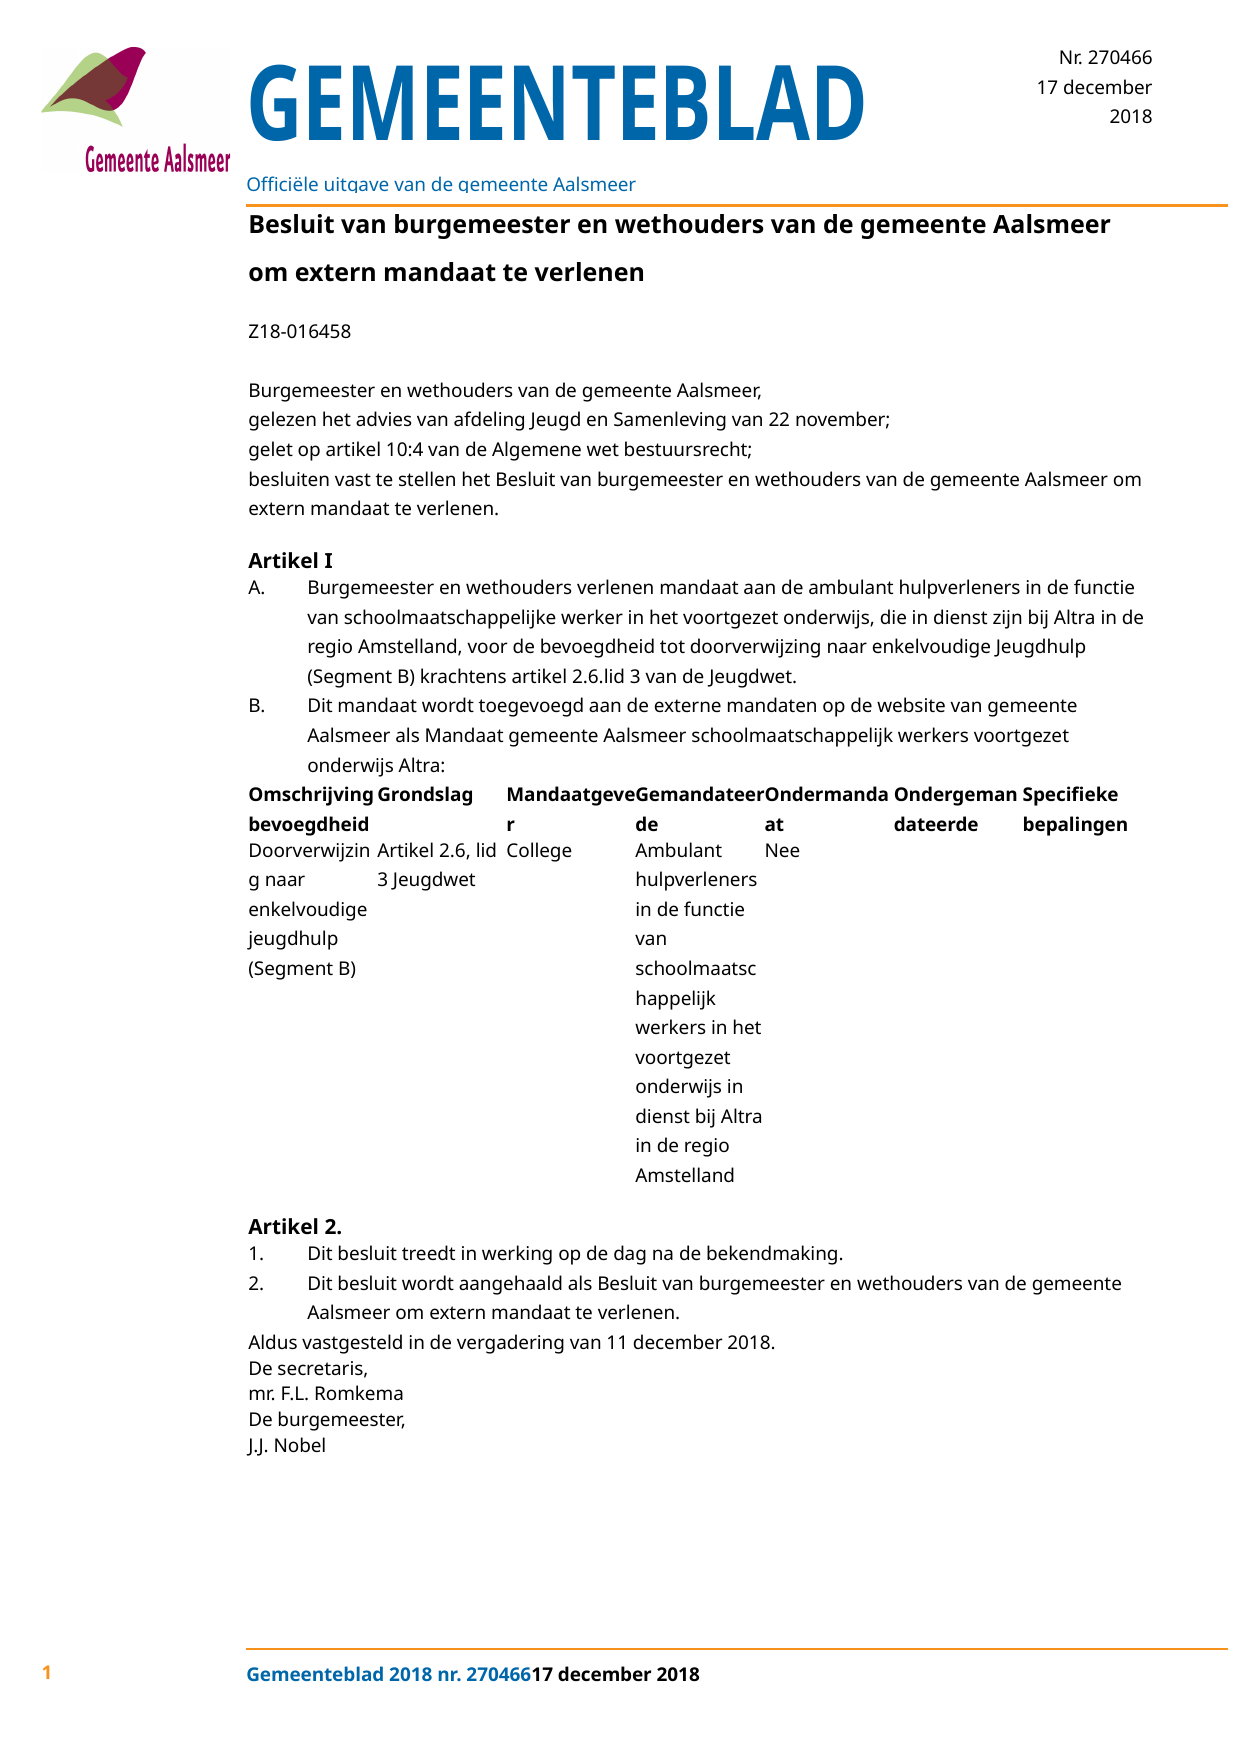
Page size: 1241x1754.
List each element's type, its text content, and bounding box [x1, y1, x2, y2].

text besluiten vast te stellen het Besluit van burgemeester en wethouders van de gemeente Aalsmeer om extern mandaat te verlenen. [248, 466, 1152, 521]
table_header Mandaatgever [506, 781, 635, 837]
table_header Ondermandaat [764, 781, 893, 837]
table_header Gemandateerde [635, 781, 764, 837]
table_header Ondergemandateerde [894, 781, 1022, 837]
text mr. F.L. Romkema [248, 1381, 1152, 1406]
table_cell [894, 837, 1022, 1188]
table_header Omschrijving bevoegdheid [248, 781, 377, 837]
list Dit mandaat wordt toegevoegd aan de externe mandaten op de website van gemeente Aalsmeer als Mandaat gemeente Aalsmeer schoolmaatschappelijk werkers voortgezet onderwijs Altra: [248, 693, 1152, 777]
text gelezen het advies van afdeling Jeugd en Samenleving van 22 november; [248, 407, 1152, 432]
table_header Grondslag [377, 781, 506, 837]
text Artikel 2. [248, 1212, 1152, 1240]
table_cell Ambulant hulpverleners in de functie van schoolmaatschappelijk werkers in het voortgezet onderwijs in dienst bij Altra in de regio Amstelland [635, 837, 764, 1188]
text gelet op artikel 10:4 van de Algemene wet bestuursrecht; [248, 436, 1152, 462]
table_cell Doorverwijzing naar enkelvoudige jeugdhulp (Segment B) [248, 837, 377, 1188]
text De secretaris, [248, 1355, 1152, 1381]
picture [41, 47, 231, 172]
text Artikel I [248, 546, 1152, 574]
list Dit besluit treedt in werking op de dag na de bekendmaking. [248, 1240, 1152, 1266]
table_cell Nee [764, 837, 893, 1188]
table_cell [1023, 837, 1152, 1188]
text Burgemeester en wethouders van de gemeente Aalsmeer, [248, 377, 1152, 403]
text Z18-016458 [248, 318, 1152, 344]
table_cell Artikel 2.6, lid 3 Jeugdwet [377, 837, 506, 1188]
text Besluit van burgemeester en wethouders van de gemeente Aalsmeer om extern mandaat te verlenen [248, 207, 1152, 288]
table_header Specifieke bepalingen [1023, 781, 1152, 837]
list Burgemeester en wethouders verlenen mandaat aan de ambulant hulpverleners in de functie van schoolmaatschappelijke werker in het voortgezet onderwijs, die in dienst zijn bij Altra in de regio Amstelland, voor de bevoegdheid tot doorverwijzing naar enkelvoudige Jeugdhulp (Segment B) krachtens artikel 2.6.lid 3 van de Jeugdwet. [248, 574, 1152, 689]
text De burgemeester, [248, 1406, 1152, 1432]
list Dit besluit wordt aangehaald als Besluit van burgemeester en wethouders van de gemeente Aalsmeer om extern mandaat te verlenen. [248, 1270, 1152, 1325]
text J.J. Nobel [248, 1432, 1152, 1458]
text Aldus vastgesteld in de vergadering van 11 december 2018. [248, 1329, 1152, 1355]
table_cell College [506, 837, 635, 1188]
